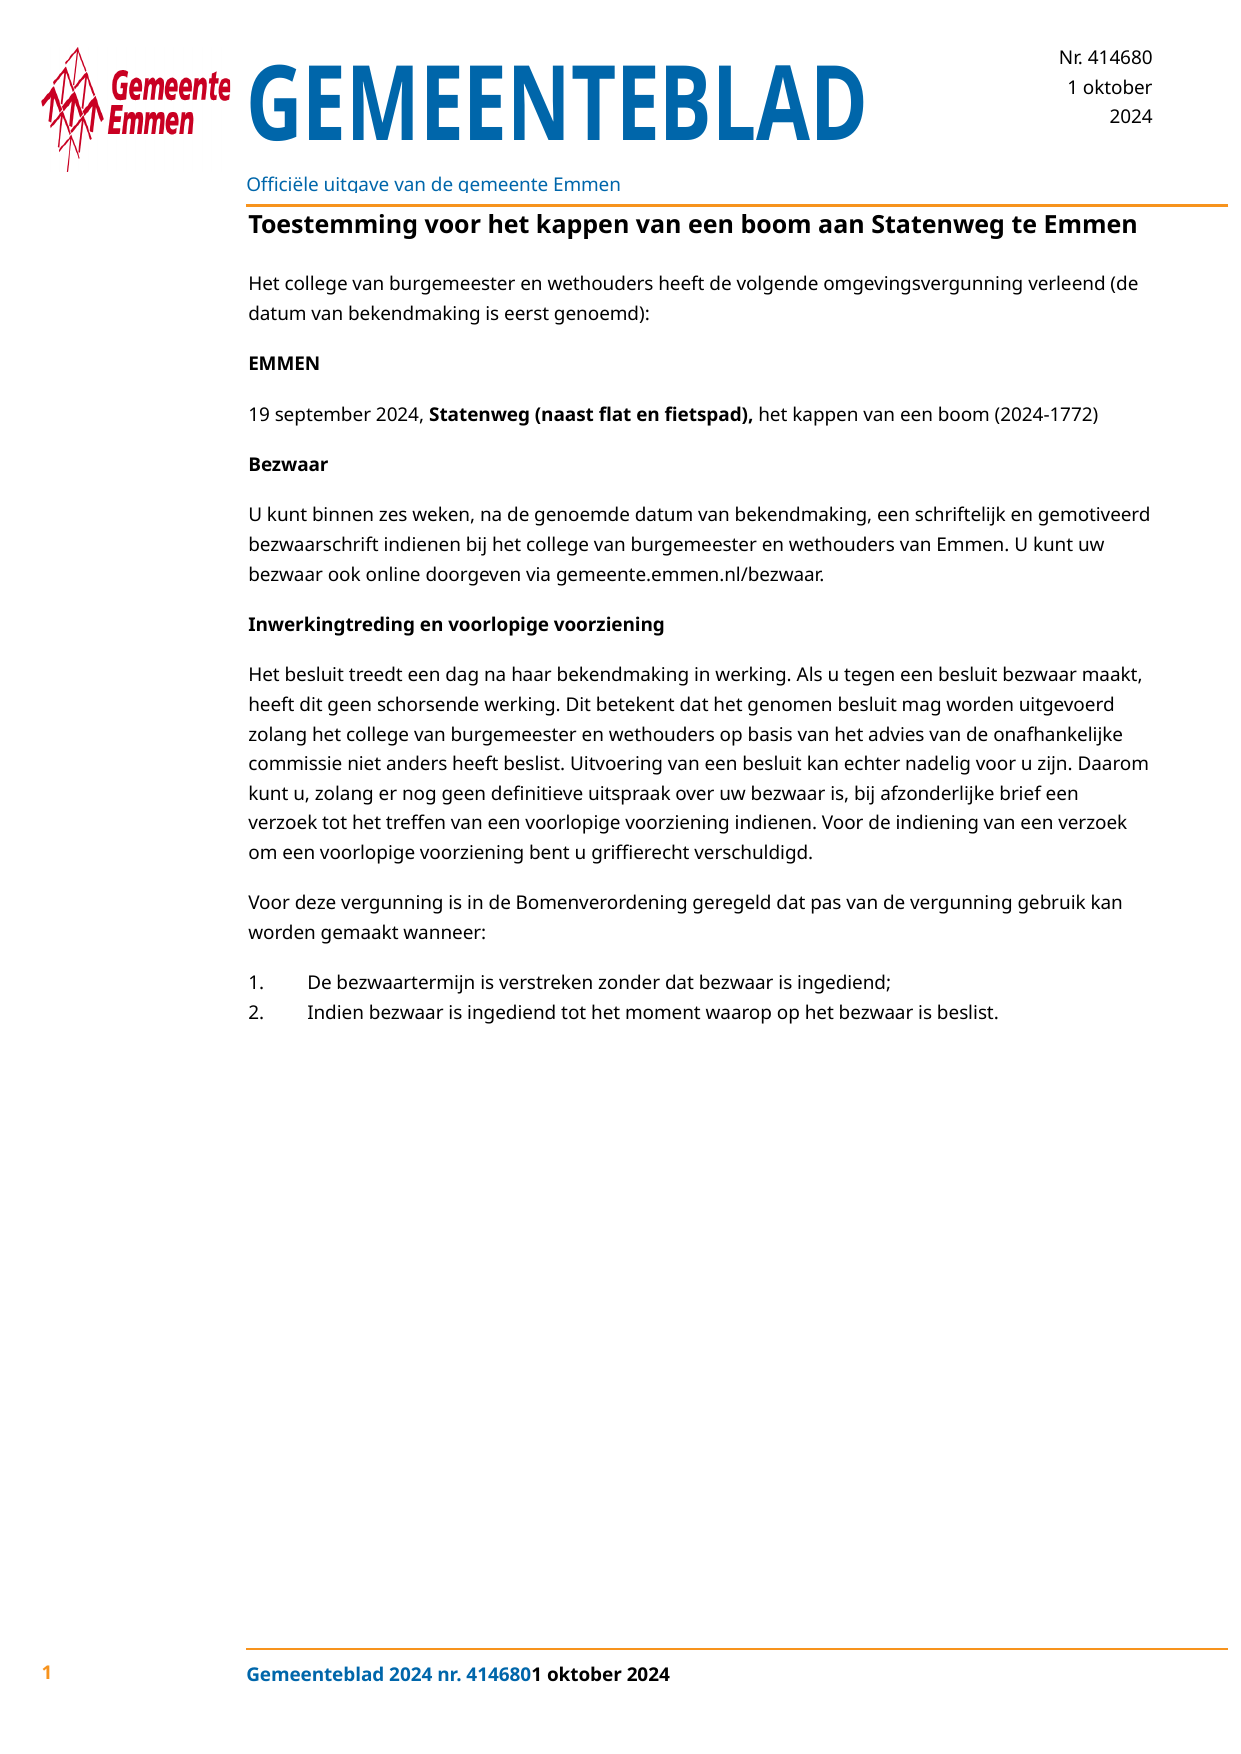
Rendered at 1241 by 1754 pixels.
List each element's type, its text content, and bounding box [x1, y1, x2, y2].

text Het besluit treedt een dag na haar bekendmaking in werking. Als u tegen een besluit bezwaar maakt, heeft dit geen schorsende werking. Dit betekent dat het genomen besluit mag worden uitgevoerd zolang het college van burgemeester en wethouders op basis van het advies van de onafhankelijke commissie niet anders heeft beslist. Uitvoering van een besluit kan echter nadelig voor u zijn. Daarom kunt u, zolang er nog geen definitieve uitspraak over uw bezwaar is, bij afzonderlijke brief een verzoek tot het treffen van een voorlopige voorziening indienen. Voor de indiening van een verzoek om een voorlopige voorziening bent u griffierecht verschuldigd. [248, 662, 1152, 865]
picture [41, 47, 231, 172]
list De bezwaartermijn is verstreken zonder dat bezwaar is ingediend; [248, 969, 1152, 995]
text Voor deze vergunning is in de Bomenverordening geregeld dat pas van de vergunning gebruik kan worden gemaakt wanneer: [248, 889, 1152, 945]
text U kunt binnen zes weken, na de genoemde datum van bekendmaking, een schriftelijk en gemotiveerd bezwaarschrift indienen bij het college van burgemeester en wethouders van Emmen. U kunt uw bezwaar ook online doorgeven via gemeente.emmen.nl/bezwaar. [248, 502, 1152, 586]
text Het college van burgemeester en wethouders heeft de volgende omgevingsvergunning verleend (de datum van bekendmaking is eerst genoemd): [248, 270, 1152, 326]
text EMMEN [248, 350, 1152, 376]
text Inwerkingtreding en voorlopige voorziening [248, 611, 1152, 637]
text Toestemming voor het kappen van een boom aan Statenweg te Emmen [248, 207, 1152, 241]
text Bezwaar [248, 451, 1152, 477]
list Indien bezwaar is ingediend tot het moment waarop op het bezwaar is beslist. [248, 999, 1152, 1025]
text 19 september 2024, Statenweg (naast flat en fietspad), het kappen van een boom (2024-1772) [248, 401, 1152, 426]
